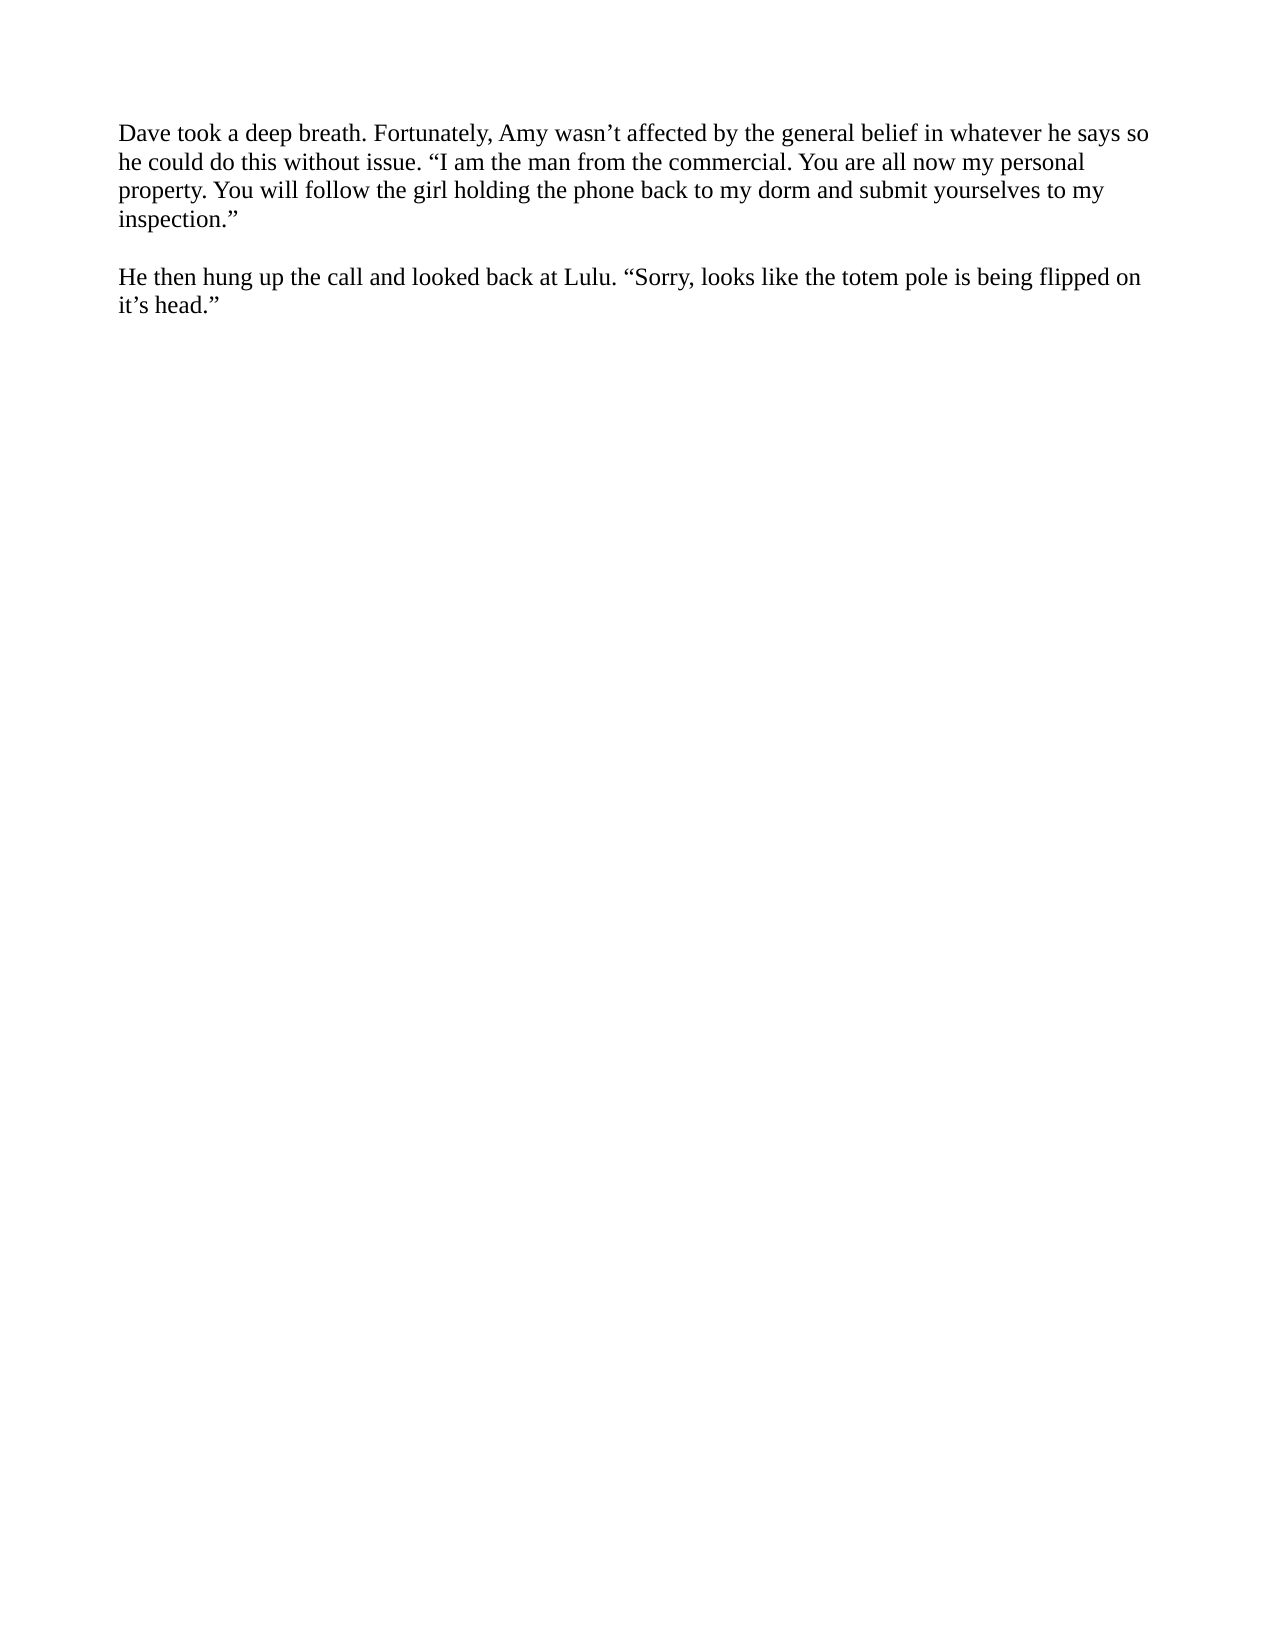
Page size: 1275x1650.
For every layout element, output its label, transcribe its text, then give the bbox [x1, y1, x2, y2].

text Dave took a deep breath. Fortunately, Amy wasn’t affected by the general belief in whatever he says so he could do this without issue. “I am the man from the commercial. You are all now my personal property. You will follow the girl holding the phone back to my dorm and submit yourselves to my inspection.” [118, 118, 1157, 233]
text He then hung up the call and looked back at Lulu. “Sorry, looks like the totem pole is being flipped on it’s head.” [118, 262, 1157, 319]
